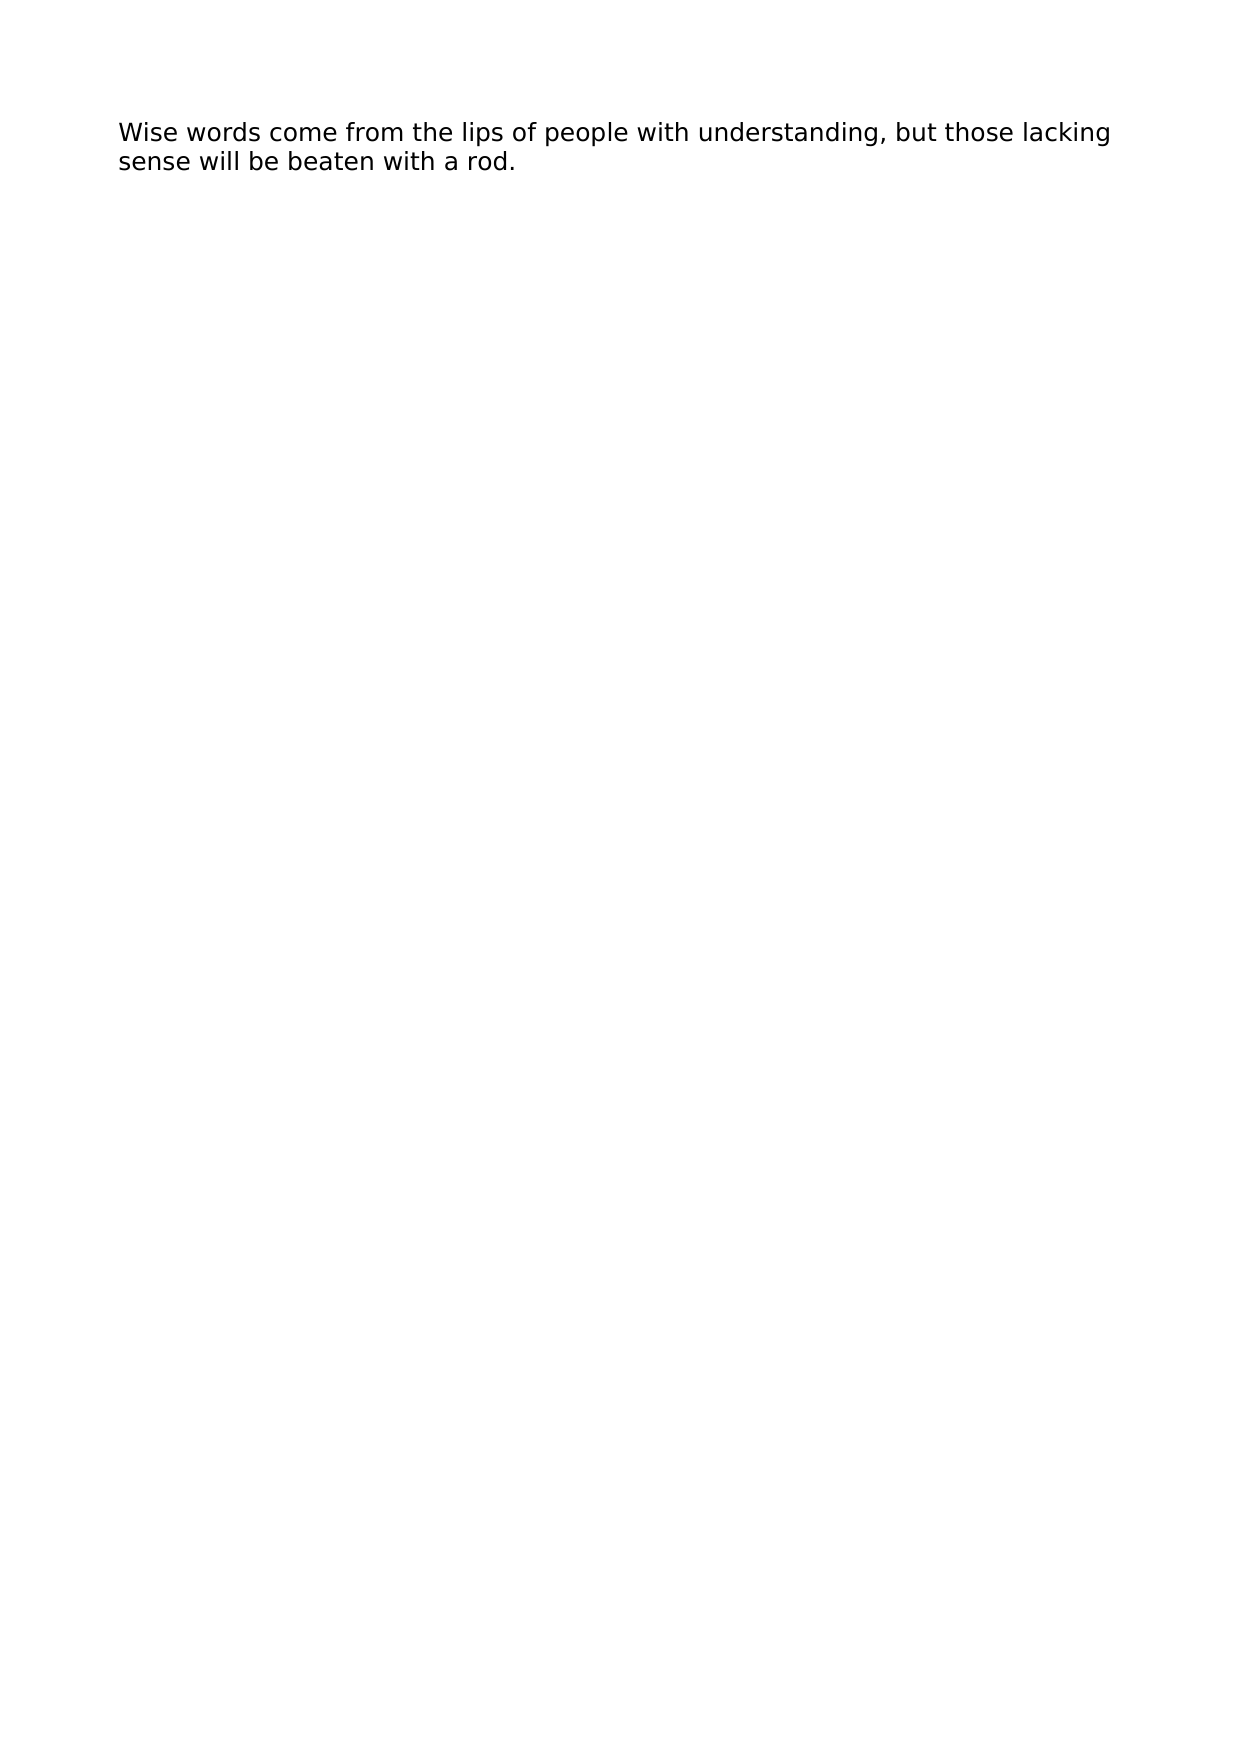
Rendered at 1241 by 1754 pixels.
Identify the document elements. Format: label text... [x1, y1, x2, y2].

text Wise words come from the lips of people with understanding, but those lacking sense will be beaten with a rod. [118, 118, 1122, 176]
